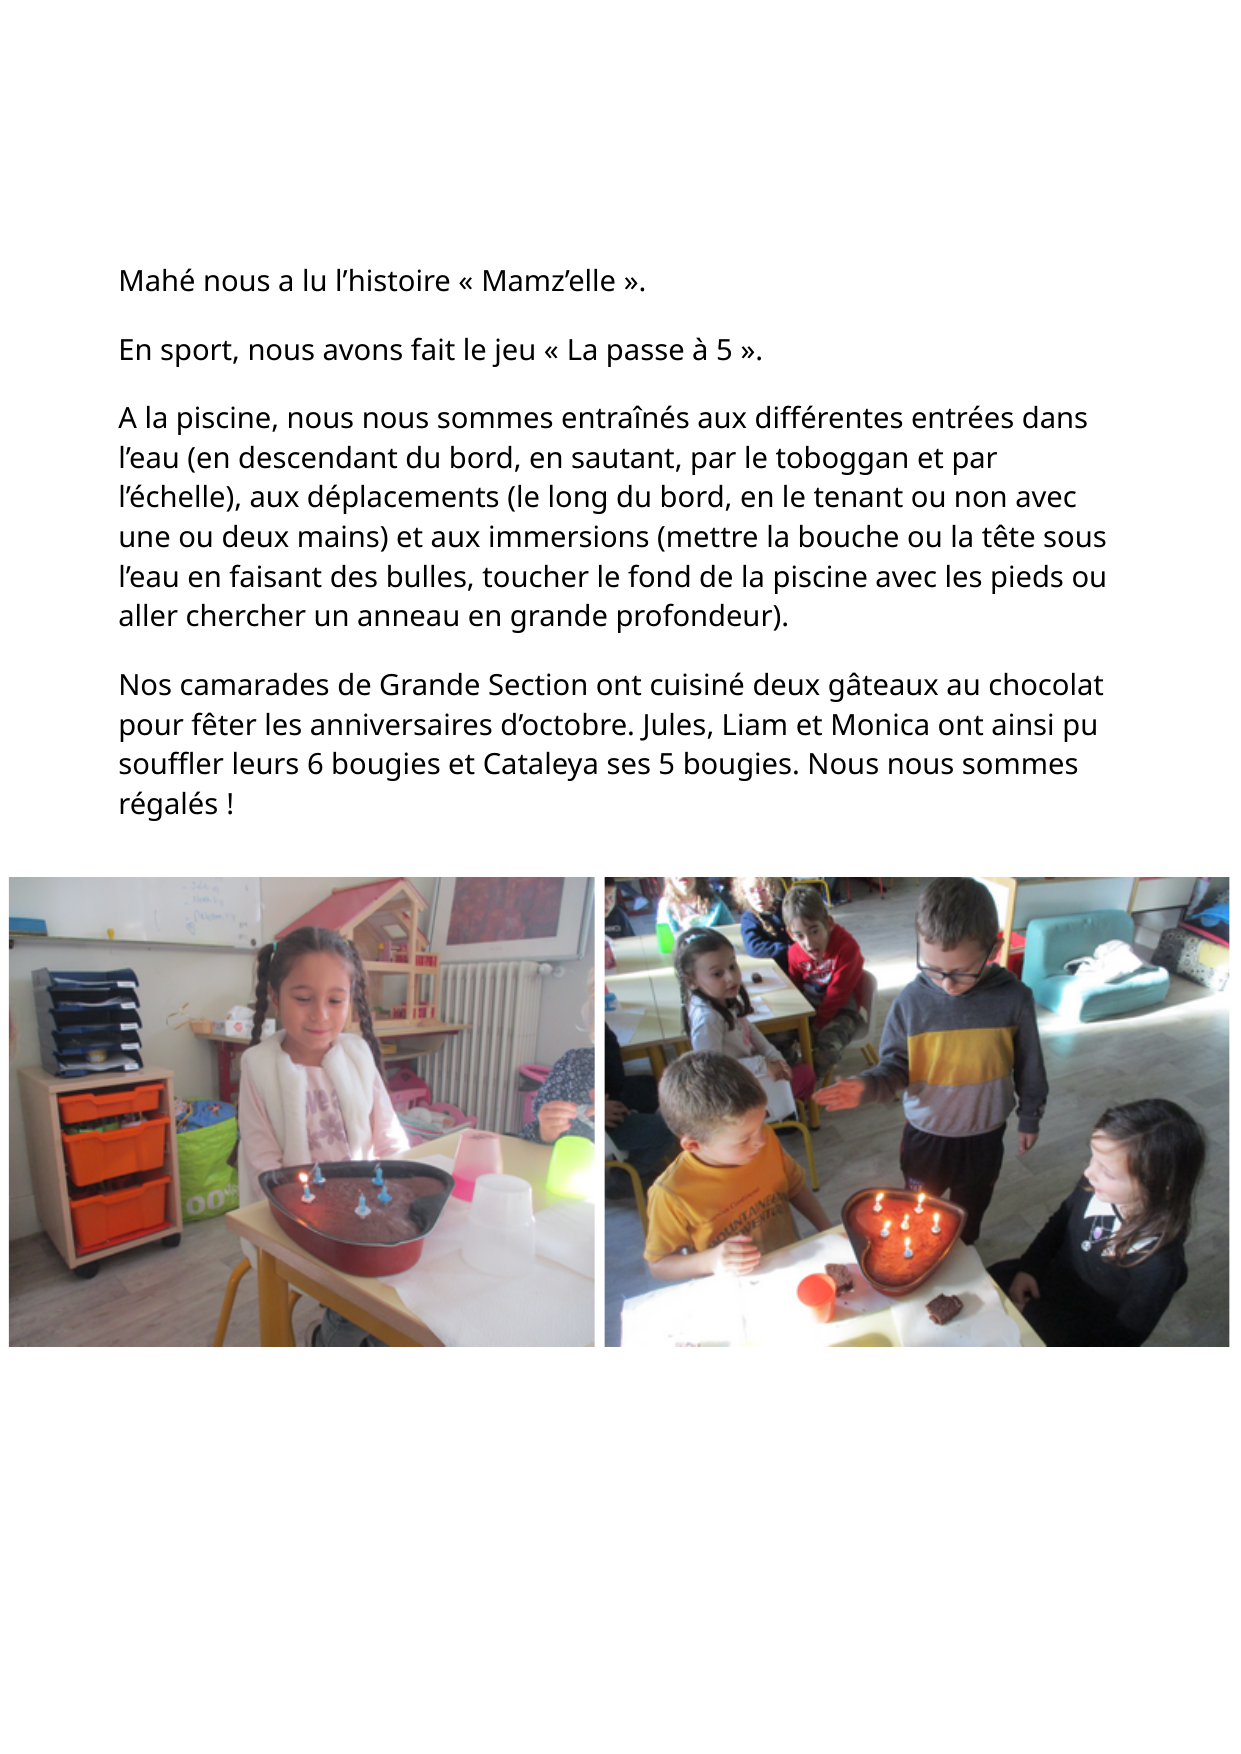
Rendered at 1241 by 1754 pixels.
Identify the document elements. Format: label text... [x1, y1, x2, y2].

text Nos camarades de Grande Section ont cuisiné deux gâteaux au chocolat pour fêter les anniversaires d’octobre. Jules, Liam et Monica ont ainsi pu souffler leurs 6 bougies et Cataleya ses 5 bougies. Nous nous sommes régalés ! [118, 664, 1122, 823]
picture [604, 877, 1230, 1347]
picture [8, 877, 595, 1347]
text Mahé nous a lu l’histoire « Mamz’elle ». [118, 260, 1122, 300]
text A la piscine, nous nous sommes entraînés aux différentes entrées dans l’eau (en descendant du bord, en sautant, par le toboggan et par l’échelle), aux déplacements (le long du bord, en le tenant ou non avec une ou deux mains) et aux immersions (mettre la bouche ou la tête sous l’eau en faisant des bulles, toucher le fond de la piscine avec les pieds ou aller chercher un anneau en grande profondeur). [118, 397, 1122, 635]
text En sport, nous avons fait le jeu « La passe à 5 ». [118, 329, 1122, 368]
